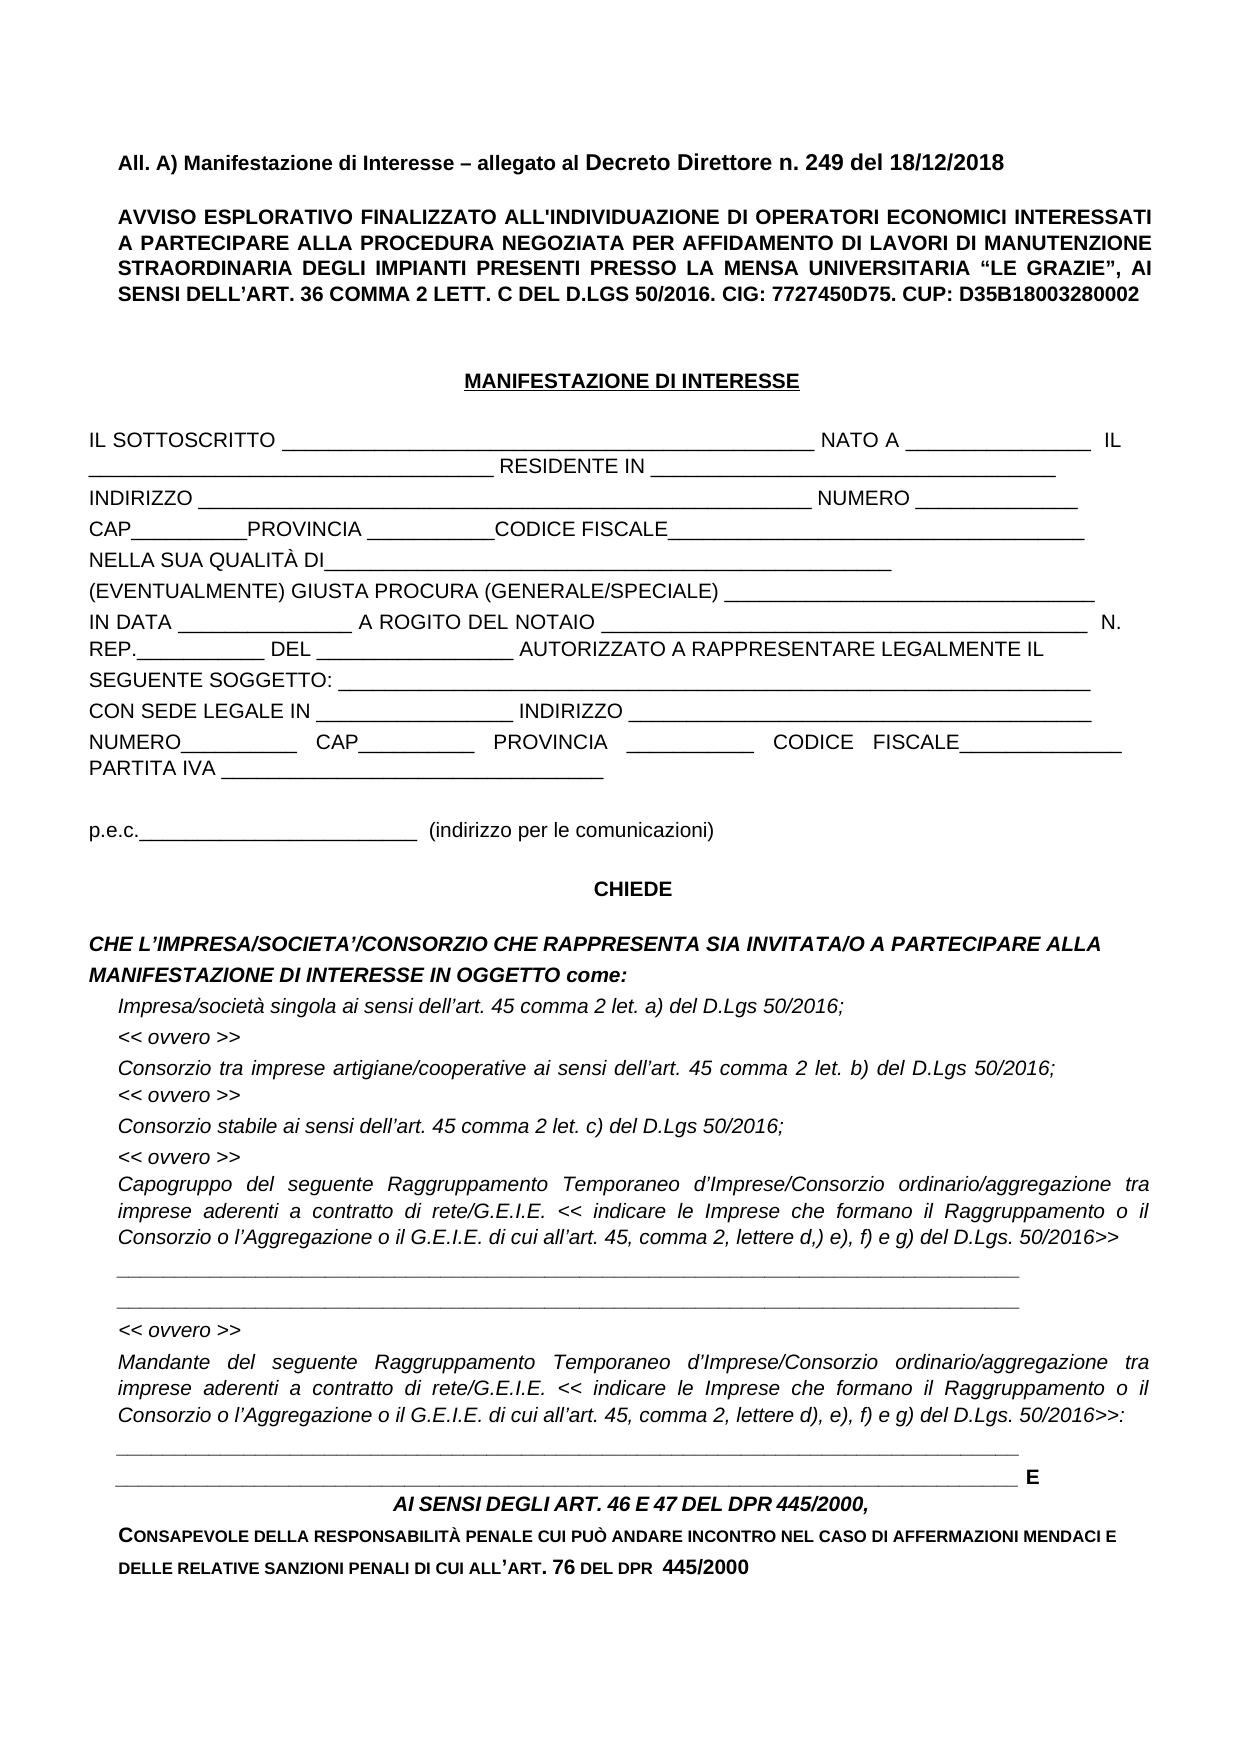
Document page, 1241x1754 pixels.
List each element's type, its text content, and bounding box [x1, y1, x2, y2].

text Consorzio stabile ai sensi dell’art. 45 comma 2 let. c) del D.Lgs 50/2016; [118, 1113, 1153, 1137]
text Impresa/società singola ai sensi dell’art. 45 comma 2 let. a) del D.Lgs 50/2016; [118, 994, 1153, 1018]
text ______________________________________________________________________________ [118, 1433, 1153, 1457]
text NUMERO__________ CAP__________ PROVINCIA ___________ CODICE FISCALE______________ PARTITA IVA _________________________________ [88, 729, 1123, 780]
text << ovvero >> [118, 1144, 1153, 1168]
text Consorzio tra imprese artigiane/cooperative ai sensi dell’art. 45 comma 2 let. b) del D.Lgs 50/2016; << ovvero >> [118, 1056, 1059, 1107]
text NELLA SUA QUALITÀ DI_________________________________________________ [88, 547, 1123, 571]
text SEGUENTE SOGGETTO: _________________________________________________________________ [88, 667, 1123, 691]
text p.e.c.________________________ (indirizzo per le comunicazioni) [88, 818, 1123, 842]
text Mandante del seguente Raggruppamento Temporaneo d’Imprese/Consorzio ordinario/aggregazione tra imprese aderenti a contratto di rete/G.E.I.E. << indicare le Imprese che formano il Raggruppamento o il Consorzio o l’Aggregazione o il G.E.I.E. di cui all’art. 45, comma 2, lettere d), e), f) e g) del D.Lgs. 50/2016>>: [118, 1349, 1153, 1427]
text CONSAPEVOLE DELLA RESPONSABILITÀ PENALE CUI PUÒ ANDARE INCONTRO NEL CASO DI AFFERMAZIONI MENDACI E DELLE RELATIVE SANZIONI PENALI DI CUI ALL’ART. 76 DEL DPR 445/2000 [118, 1523, 1153, 1579]
text CON SEDE LEGALE IN _________________ INDIRIZZO ________________________________________ [88, 698, 1123, 722]
text ______________________________________________________________________________ E [117, 1464, 1042, 1488]
text INDIRIZZO _____________________________________________________ NUMERO ______________ [88, 485, 1123, 509]
text << ovvero >> [118, 1025, 1153, 1049]
text (EVENTUALMENTE) GIUSTA PROCURA (GENERALE/SPECIALE) ________________________________ [88, 578, 1123, 602]
subtitle AVVISO ESPLORATIVO FINALIZZATO ALL'INDIVIDUAZIONE DI OPERATORI ECONOMICI INTERESSATI A PARTECIPARE ALLA PROCEDURA NEGOZIATA PER AFFIDAMENTO DI LAVORI DI MANUTENZIONE STRAORDINARIA DEGLI IMPIANTI PRESENTI PRESSO LA MENSA UNIVERSITARIA “LE GRAZIE”, AI SENSI DELL’ART. 36 COMMA 2 LETT. C DEL D.LGS 50/2016. CIG: 7727450D75. CUP: D35B18003280002 [118, 205, 1153, 306]
subtitle CHIEDE [119, 877, 1152, 901]
text AI SENSI DEGLI ART. 46 E 47 DEL DPR 445/2000, [117, 1492, 1153, 1516]
text CAP__________PROVINCIA ___________CODICE FISCALE____________________________________ [88, 516, 1123, 540]
text MANIFESTAZIONE DI INTERESSE [117, 369, 1153, 393]
text IN DATA _______________ A ROGITO DEL NOTAIO __________________________________________ N. REP.___________ DEL _________________ AUTORIZZATO A RAPPRESENTARE LEGALMENTE IL [88, 609, 1123, 660]
text ______________________________________________________________________________ ______________________________________________________________________________ << ovvero >> [118, 1256, 1052, 1342]
text Capogruppo del seguente Raggruppamento Temporaneo d’Imprese/Consorzio ordinario/aggregazione tra imprese aderenti a contratto di rete/G.E.I.E. << indicare le Imprese che formano il Raggruppamento o il Consorzio o l’Aggregazione o il G.E.I.E. di cui all’art. 45, comma 2, lettere d,) e), f) e g) del D.Lgs. 50/2016>> [118, 1172, 1153, 1249]
text IL SOTTOSCRITTO ______________________________________________ NATO A ________________ IL ___________________________________ RESIDENTE IN ___________________________________ [88, 428, 1123, 478]
text CHE L’IMPRESA/SOCIETA’/CONSORZIO CHE RAPPRESENTA SIA INVITATA/O A PARTECIPARE ALLA MANIFESTAZIONE DI INTERESSE IN OGGETTO come: [88, 932, 1153, 987]
text All. A) Manifestazione di Interesse – allegato al Decreto Direttore n. 249 del 18/12/2018 [118, 149, 1153, 176]
